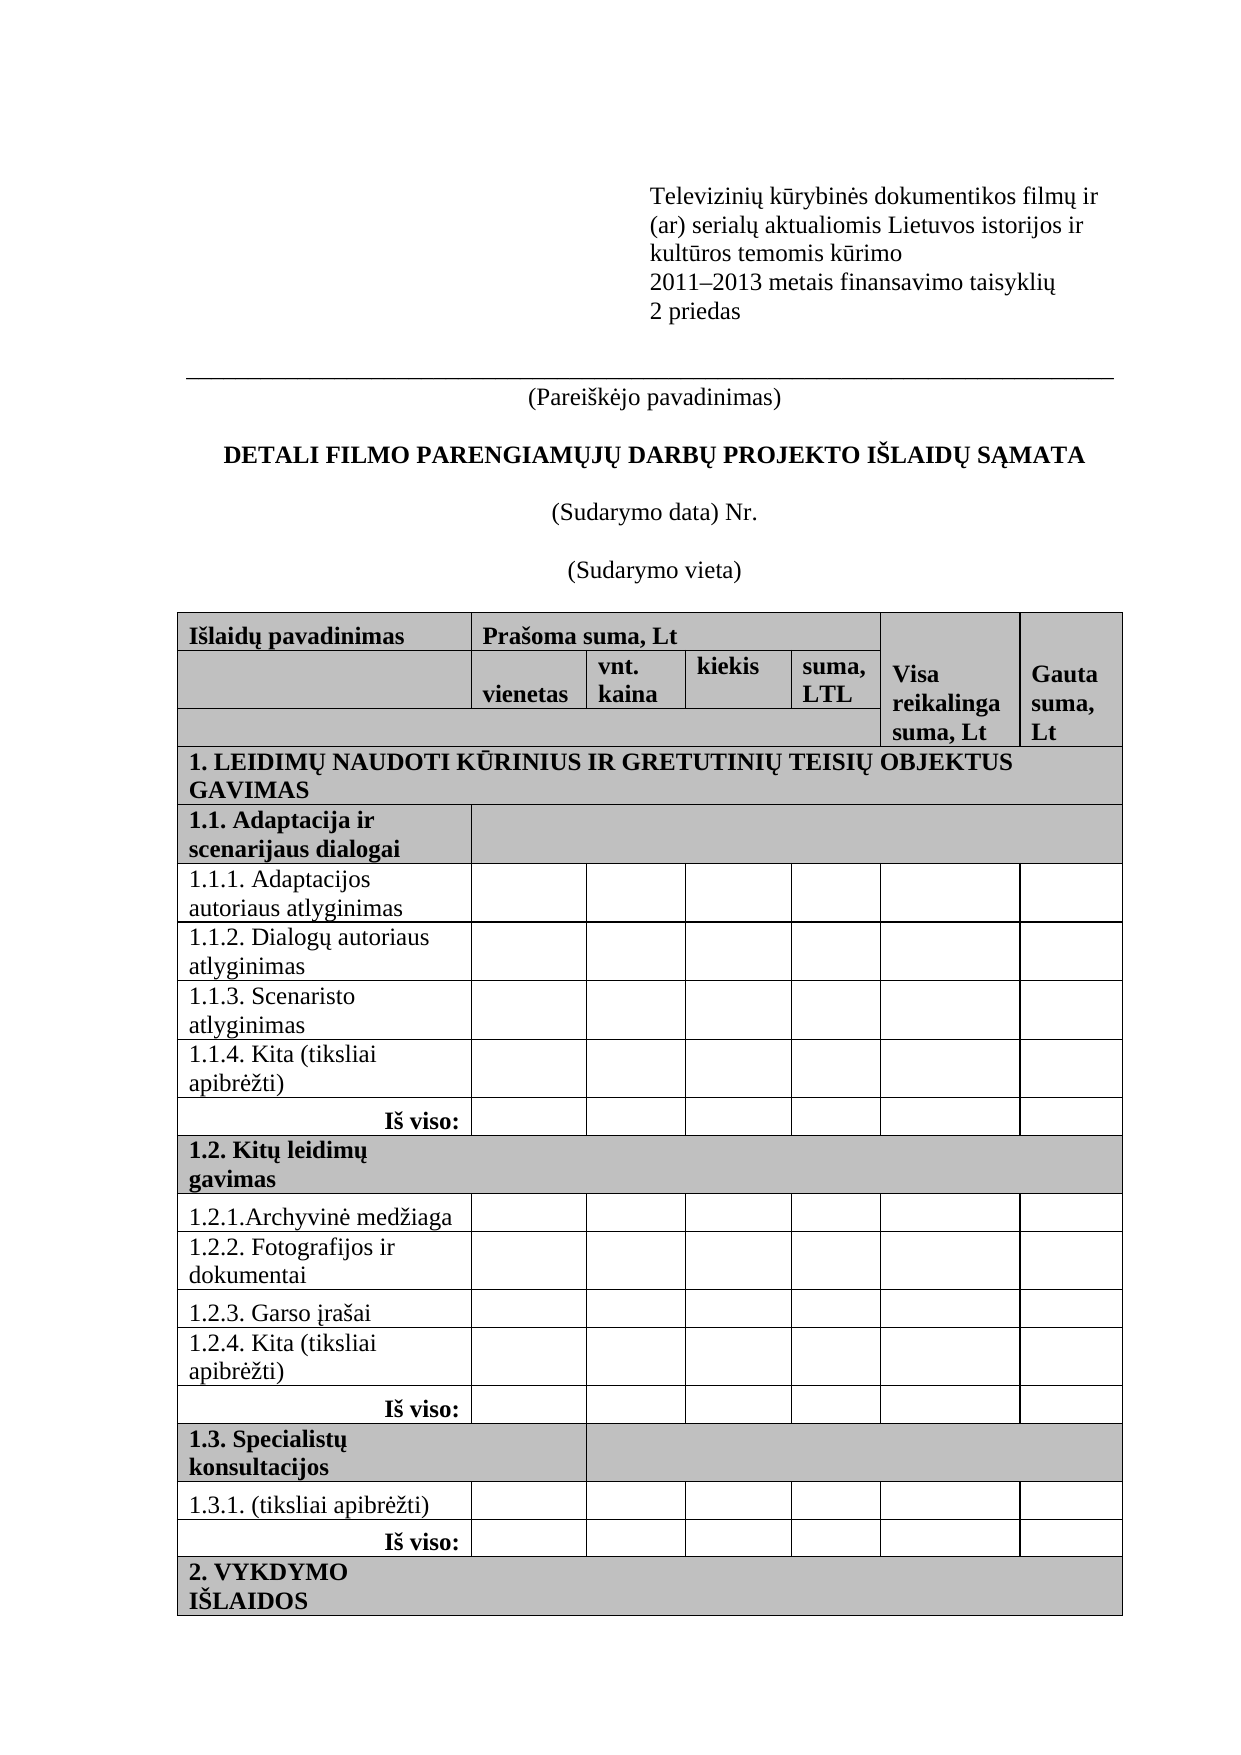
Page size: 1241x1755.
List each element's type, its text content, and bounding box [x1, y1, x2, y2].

table_cell [881, 1520, 1019, 1556]
table_cell [881, 1386, 1019, 1423]
table_cell 1.2.4. Kita (tiksliai apibrėžti) [178, 1328, 471, 1385]
table_cell [686, 864, 791, 921]
table_cell [587, 1136, 685, 1193]
table_cell [881, 1424, 1020, 1481]
table_cell [685, 1424, 791, 1481]
table_cell [1021, 864, 1122, 921]
table_cell [792, 1098, 880, 1134]
table_cell [587, 1232, 685, 1289]
table_cell [686, 1482, 791, 1519]
table_cell [587, 1482, 685, 1519]
table_cell [791, 1557, 881, 1615]
text Televizinių kūrybinės dokumentikos filmų ir [649, 181, 1122, 210]
table_cell [587, 1098, 685, 1134]
table_cell [1020, 805, 1122, 863]
table_cell [1021, 923, 1122, 980]
table_cell [1021, 1098, 1122, 1134]
table_cell [686, 1232, 791, 1289]
table_cell 1.2.1.Archyvinė medžiaga [178, 1194, 471, 1231]
table_cell [472, 1040, 586, 1097]
table_cell [587, 1290, 685, 1327]
table_cell [791, 709, 880, 746]
table_cell [881, 1194, 1019, 1231]
table_cell [472, 805, 587, 863]
text (ar) serialų aktualiomis Lietuvos istorijos ir [649, 210, 1122, 238]
table_cell [792, 1328, 880, 1385]
table_cell [472, 1328, 586, 1385]
table_cell [792, 864, 880, 921]
table_cell kiekis [686, 651, 791, 708]
table_cell vnt. kaina [587, 651, 685, 708]
table_cell [881, 1328, 1019, 1385]
table_cell [881, 1136, 1020, 1193]
table_cell 1.2.3. Garso įrašai [178, 1290, 471, 1327]
table_cell 1.1.3. Scenaristo atlyginimas [178, 981, 471, 1038]
text kultūros temomis kūrimo [649, 238, 1122, 267]
table_cell [1021, 1520, 1122, 1556]
table_cell [1020, 1424, 1122, 1481]
table_cell [1021, 981, 1122, 1038]
table_cell [792, 1386, 880, 1423]
table_cell [685, 1557, 791, 1615]
table_cell 1.1.2. Dialogų autoriaus atlyginimas [178, 923, 471, 980]
table_cell [587, 709, 685, 746]
text (Sudarymo data) Nr. [187, 497, 1122, 526]
table_header Prašoma suma, Lt [472, 613, 880, 650]
table_cell 1.1.4. Kita (tiksliai apibrėžti) [178, 1040, 471, 1097]
table_cell [792, 1194, 880, 1231]
table_cell [472, 1520, 586, 1556]
table_cell [472, 1482, 586, 1519]
table_cell [791, 1136, 881, 1193]
table_header Gauta suma, Lt [1021, 613, 1122, 746]
table_cell [792, 1520, 880, 1556]
table_cell [472, 1290, 586, 1327]
table_cell [792, 1232, 880, 1289]
table_cell [1021, 1482, 1122, 1519]
table_cell [587, 1386, 685, 1423]
table_header Visa reikalinga suma, Lt [881, 613, 1019, 746]
table_cell Iš viso: [178, 1098, 471, 1134]
text (Sudarymo vieta) [187, 555, 1122, 583]
table_cell [587, 864, 685, 921]
table_cell [1021, 1386, 1122, 1423]
table_cell 1.3. Specialistų konsultacijos [178, 1424, 471, 1481]
table_cell [472, 1386, 586, 1423]
table_cell [686, 1520, 791, 1556]
table_cell [471, 1424, 586, 1481]
table_cell [792, 1482, 880, 1519]
table_cell 1.1. Adaptacija ir scenarijaus dialogai [178, 805, 471, 863]
table_cell [472, 981, 586, 1038]
table_cell [686, 1290, 791, 1327]
table_cell [792, 923, 880, 980]
table_cell [686, 923, 791, 980]
table_cell [881, 1557, 1020, 1615]
table_cell [1021, 1194, 1122, 1231]
text 2 priedas [649, 296, 1122, 325]
table_cell [1021, 1328, 1122, 1385]
text _ [177, 353, 1122, 382]
table_cell 1. LEIDIMŲ NAUDOTI KŪRINIUS IR GRETUTINIŲ TEISIŲ OBJEKTUS GAVIMAS [178, 747, 1122, 804]
table_cell [686, 981, 791, 1038]
table_cell [686, 1040, 791, 1097]
table_cell [881, 1482, 1019, 1519]
table_cell [686, 1386, 791, 1423]
table_cell [472, 923, 586, 980]
text (Pareiškėjo pavadinimas) [187, 382, 1122, 411]
table_cell [881, 1232, 1019, 1289]
table_cell [471, 709, 587, 746]
table_cell [178, 651, 471, 708]
table_cell [587, 805, 685, 863]
table_cell [792, 1290, 880, 1327]
table_cell [792, 1040, 880, 1097]
table_cell [471, 1136, 587, 1193]
table_cell suma, LTL [792, 651, 880, 708]
table_cell [472, 1194, 586, 1231]
table_cell 1.2.2. Fotografijos ir dokumentai [178, 1232, 471, 1289]
text 2011–2013 metais finansavimo taisyklių [649, 267, 1122, 296]
table_cell [587, 1328, 685, 1385]
table_cell [1020, 1557, 1122, 1615]
table_cell Iš viso: [178, 1520, 471, 1556]
table_cell 2. VYKDYMO IŠLAIDOS [178, 1557, 471, 1615]
table_cell [1021, 1232, 1122, 1289]
table_cell [587, 923, 685, 980]
table_cell [881, 1290, 1019, 1327]
table_cell [881, 981, 1019, 1038]
table_header Išlaidų pavadinimas [178, 613, 471, 650]
table_cell [791, 1424, 881, 1481]
table_cell [587, 981, 685, 1038]
table_cell [1021, 1290, 1122, 1327]
table_cell [686, 1098, 791, 1134]
table_cell [685, 709, 791, 746]
table_cell [472, 1232, 586, 1289]
table_cell [881, 864, 1019, 921]
table_cell vienetas [472, 651, 586, 708]
table_cell [791, 805, 881, 863]
table_cell [178, 709, 471, 746]
table_cell [587, 1424, 685, 1481]
table_cell [472, 864, 586, 921]
table_cell [587, 1194, 685, 1231]
table_cell [881, 1040, 1019, 1097]
table_cell 1.3.1. (tiksliai apibrėžti) [178, 1482, 471, 1519]
table_cell [471, 1557, 587, 1615]
table_cell [792, 981, 880, 1038]
table_cell 1.1.1. Adaptacijos autoriaus atlyginimas [178, 864, 471, 921]
table_cell [1020, 1136, 1122, 1193]
table_cell [686, 1194, 791, 1231]
table_cell [587, 1557, 685, 1615]
text DETALI FILMO PARENGIAMŲJŲ DARBŲ PROJEKTO IŠLAIDŲ SĄMATA [187, 440, 1122, 468]
table_cell [881, 1098, 1019, 1134]
table_cell [587, 1040, 685, 1097]
table_cell Iš viso: [178, 1386, 471, 1423]
table_cell [587, 1520, 685, 1556]
table_cell [881, 923, 1019, 980]
table_cell [685, 1136, 791, 1193]
table_cell [472, 1098, 586, 1134]
table_cell [881, 805, 1020, 863]
table_cell [686, 1328, 791, 1385]
table_cell 1.2. Kitų leidimų gavimas [178, 1136, 471, 1193]
table_cell [685, 805, 791, 863]
table_cell [1021, 1040, 1122, 1097]
